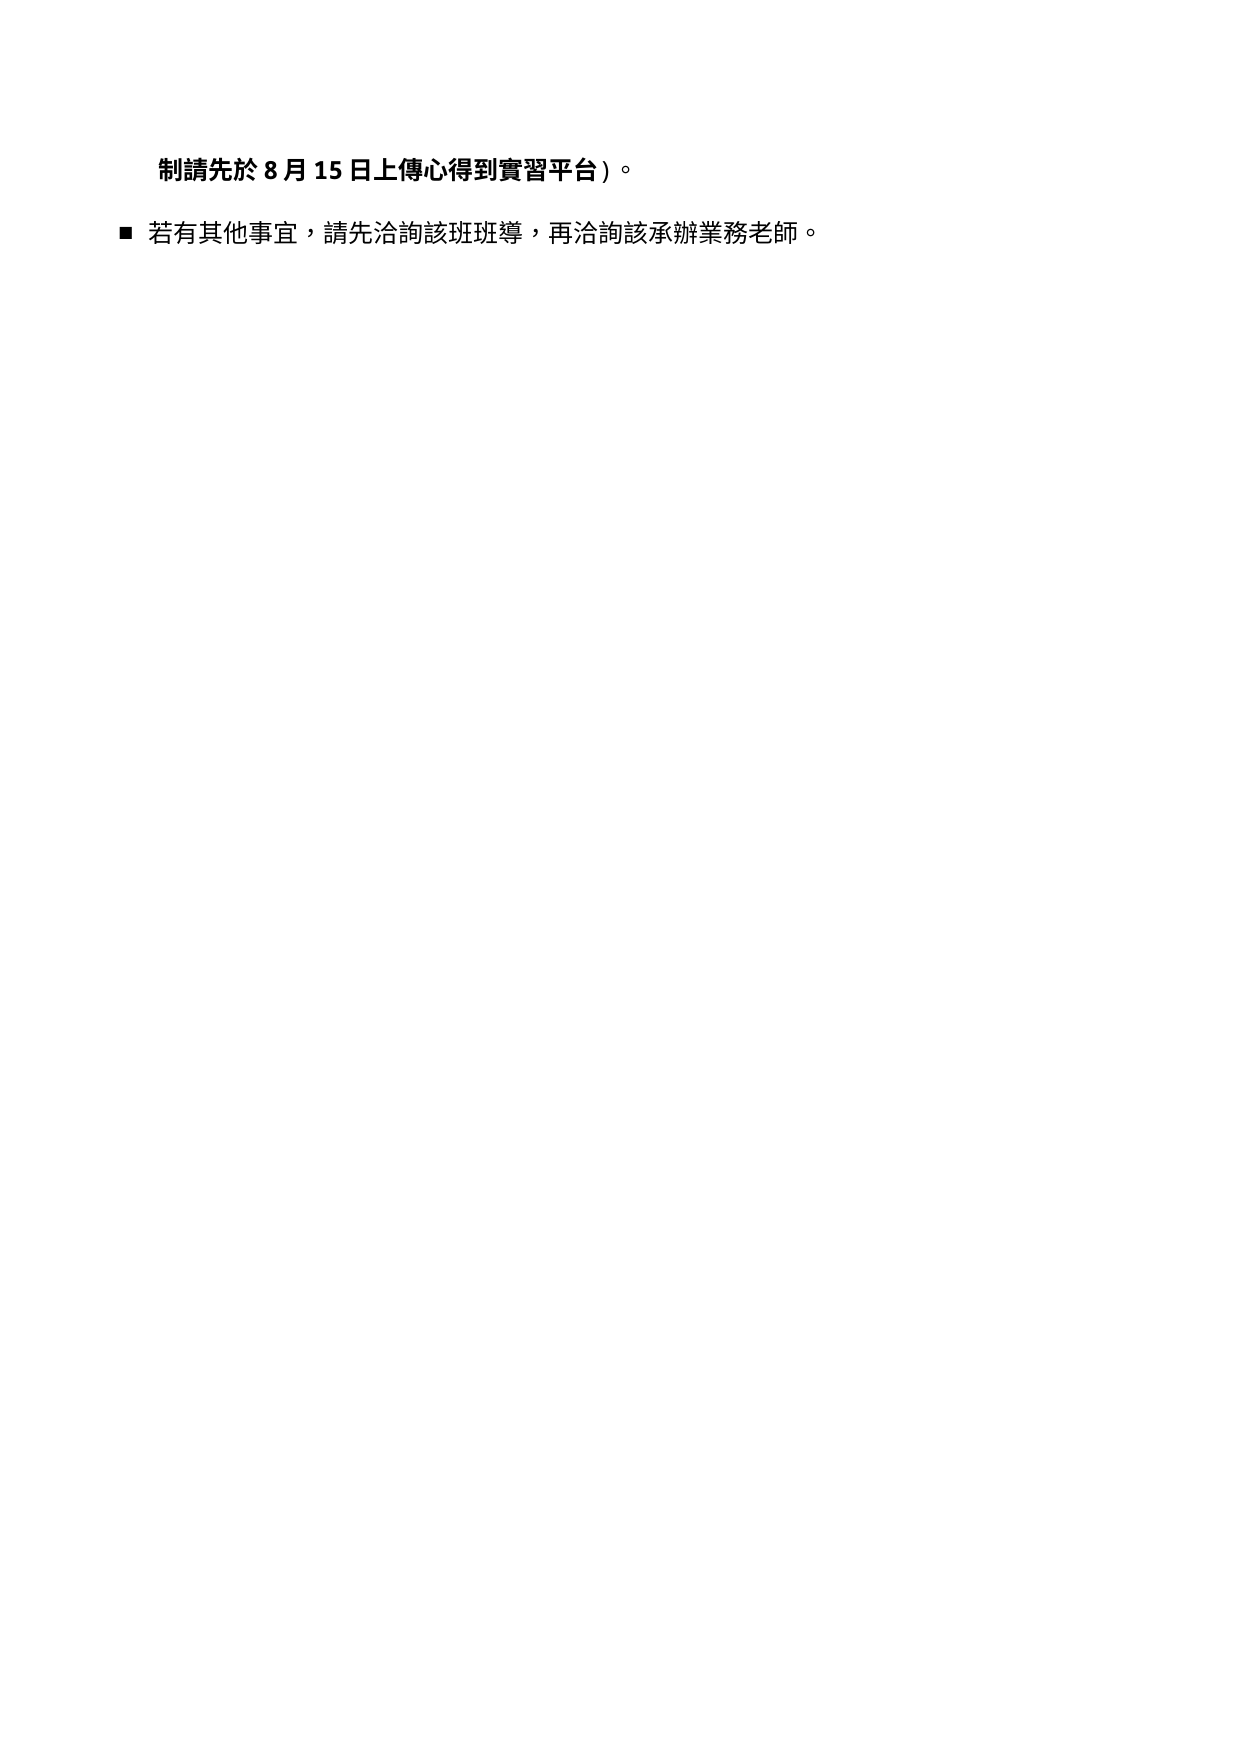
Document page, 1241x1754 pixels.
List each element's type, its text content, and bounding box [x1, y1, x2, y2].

text 制請先於8月15日上傳心得到實習平台)。 [118, 127, 1122, 189]
text ■ 若有其他事宜，請先洽詢該班班導，再洽詢該承辦業務老師。 [118, 189, 1122, 252]
